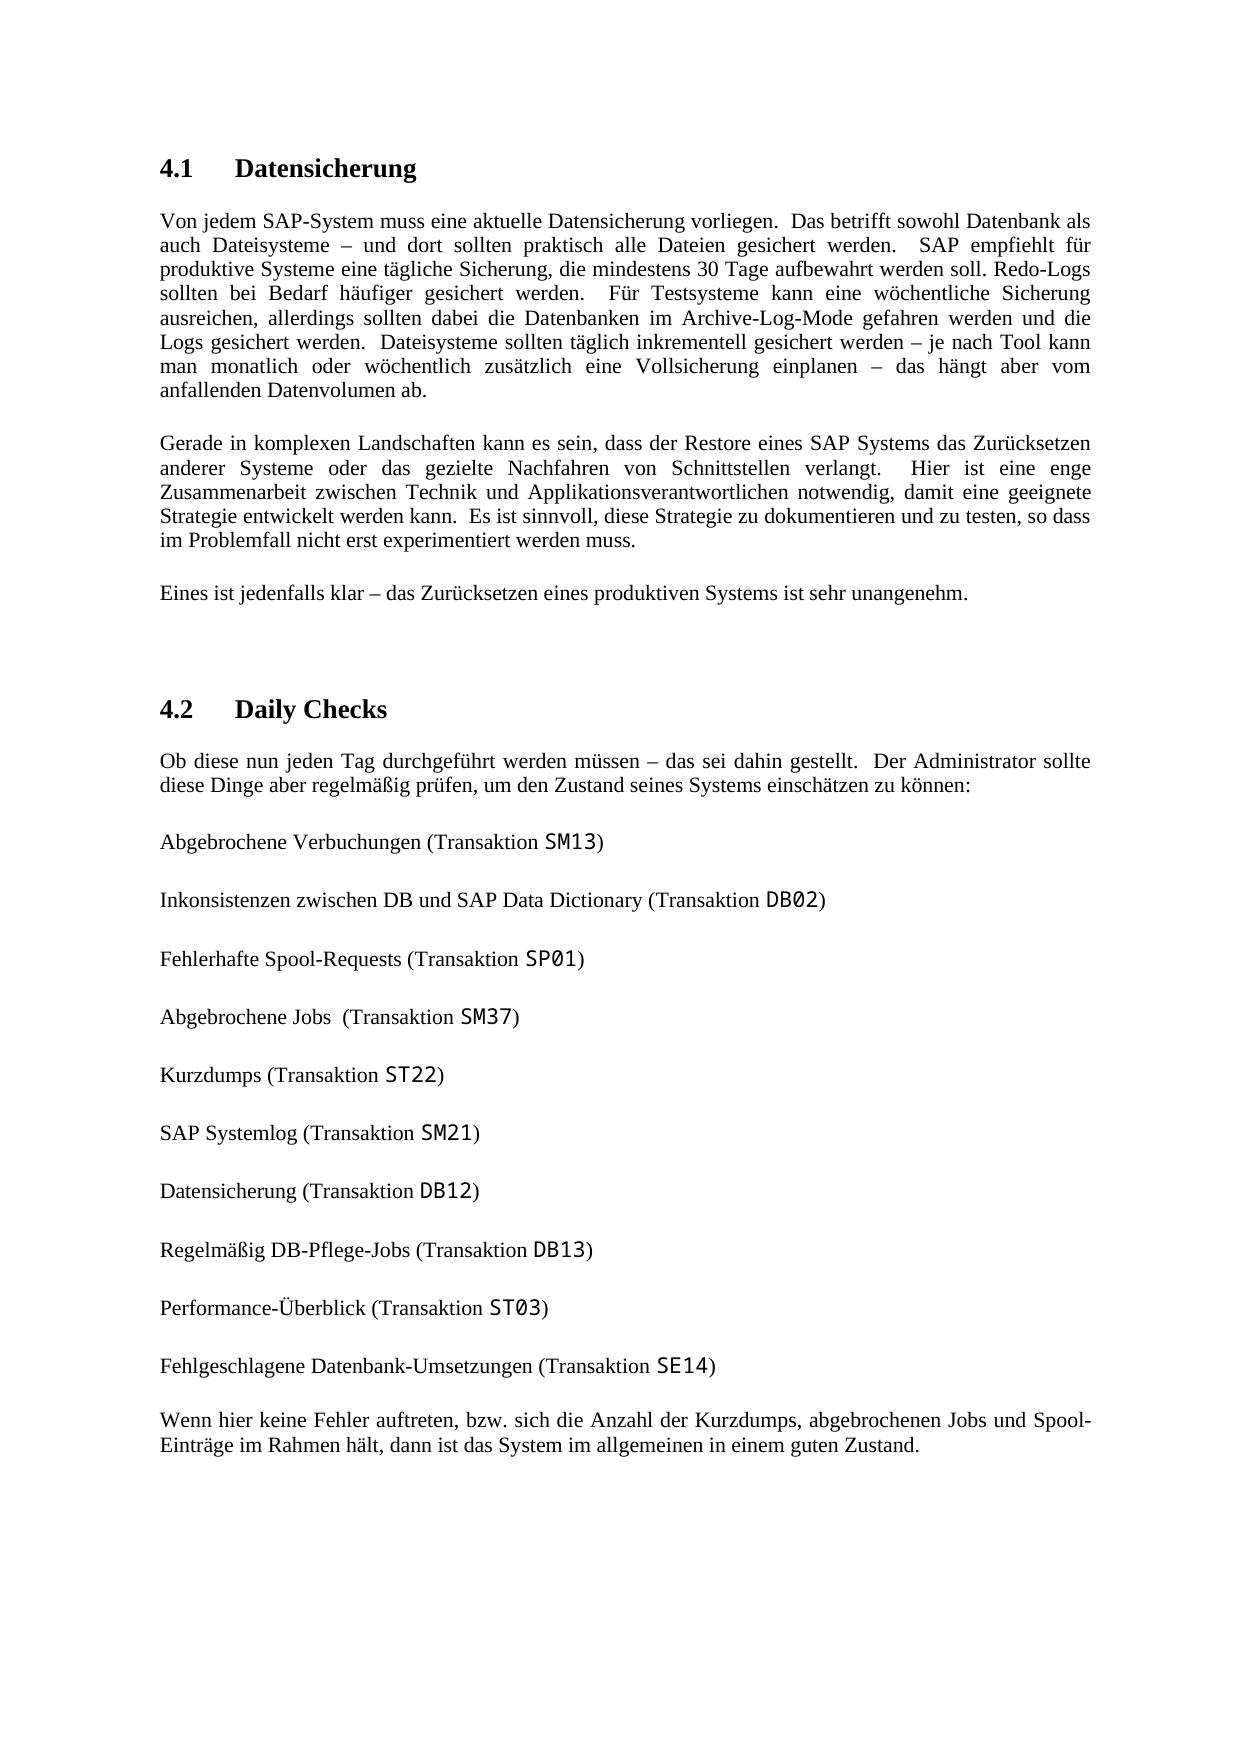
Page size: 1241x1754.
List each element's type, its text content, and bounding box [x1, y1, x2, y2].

text Datensicherung (Transaktion DB12) [159, 1175, 1092, 1205]
text Abgebrochene Jobs (Transaktion SM37) [159, 1001, 1092, 1031]
text Wenn hier keine Fehler auftreten, bzw. sich die Anzahl der Kurzdumps, abgebrochenen Jobs und Spool-Einträge im Rahmen hält, dann ist das System im allgemeinen in einem guten Zustand. [159, 1408, 1092, 1457]
text Fehlerhafte Spool-Requests (Transaktion SP01) [159, 942, 1092, 972]
text Regelmäßig DB-Pflege-Jobs (Transaktion DB13) [159, 1234, 1092, 1263]
text SAP Systemlog (Transaktion SM21) [159, 1117, 1092, 1147]
text Kurzdumps (Transaktion ST22) [159, 1059, 1092, 1089]
text Fehlgeschlagene Datenbank-Umsetzungen (Transaktion SE14) [159, 1350, 1092, 1380]
text Gerade in komplexen Landschaften kann es sein, dass der Restore eines SAP Systems das Zurücksetzen anderer Systeme oder das gezielte Nachfahren von Schnittstellen verlangt. Hier ist eine enge Zusammenarbeit zwischen Technik und Applikationsverantwortlichen notwendig, damit eine geeignete Strategie entwickelt werden kann. Es ist sinnvoll, diese Strategie zu dokumentieren und zu testen, so dass im Problemfall nicht erst experimentiert werden muss. [159, 431, 1092, 552]
text Eines ist jedenfalls klar – das Zurücksetzen eines produktiven Systems ist sehr unangenehm. [159, 581, 1092, 605]
list Daily Checks [159, 694, 1092, 724]
text Inkonsistenzen zwischen DB und SAP Data Dictionary (Transaktion DB02) [159, 884, 1092, 914]
text Von jedem SAP-System muss eine aktuelle Datensicherung vorliegen. Das betrifft sowohl Datenbank als auch Dateisysteme – und dort sollten praktisch alle Dateien gesichert werden. SAP empfiehlt für produktive Systeme eine tägliche Sicherung, die mindestens 30 Tage aufbewahrt werden soll. Redo-Logs sollten bei Bedarf häufiger gesichert werden. Für Testsysteme kann eine wöchentliche Sicherung ausreichen, allerdings sollten dabei die Datenbanken im Archive-Log-Mode gefahren werden und die Logs gesichert werden. Dateisysteme sollten täglich inkrementell gesichert werden – je nach Tool kann man monatlich oder wöchentlich zusätzlich eine Vollsicherung einplanen – das hängt aber vom anfallenden Datenvolumen ab. [159, 208, 1092, 403]
text Performance-Überblick (Transaktion ST03) [159, 1292, 1092, 1322]
list Datensicherung [159, 153, 1092, 183]
text Abgebrochene Verbuchungen (Transaktion SM13) [159, 826, 1092, 856]
text Ob diese nun jeden Tag durchgeführt werden müssen – das sei dahin gestellt. Der Administrator sollte diese Dinge aber regelmäßig prüfen, um den Zustand seines Systems einschätzen zu können: [159, 749, 1092, 798]
